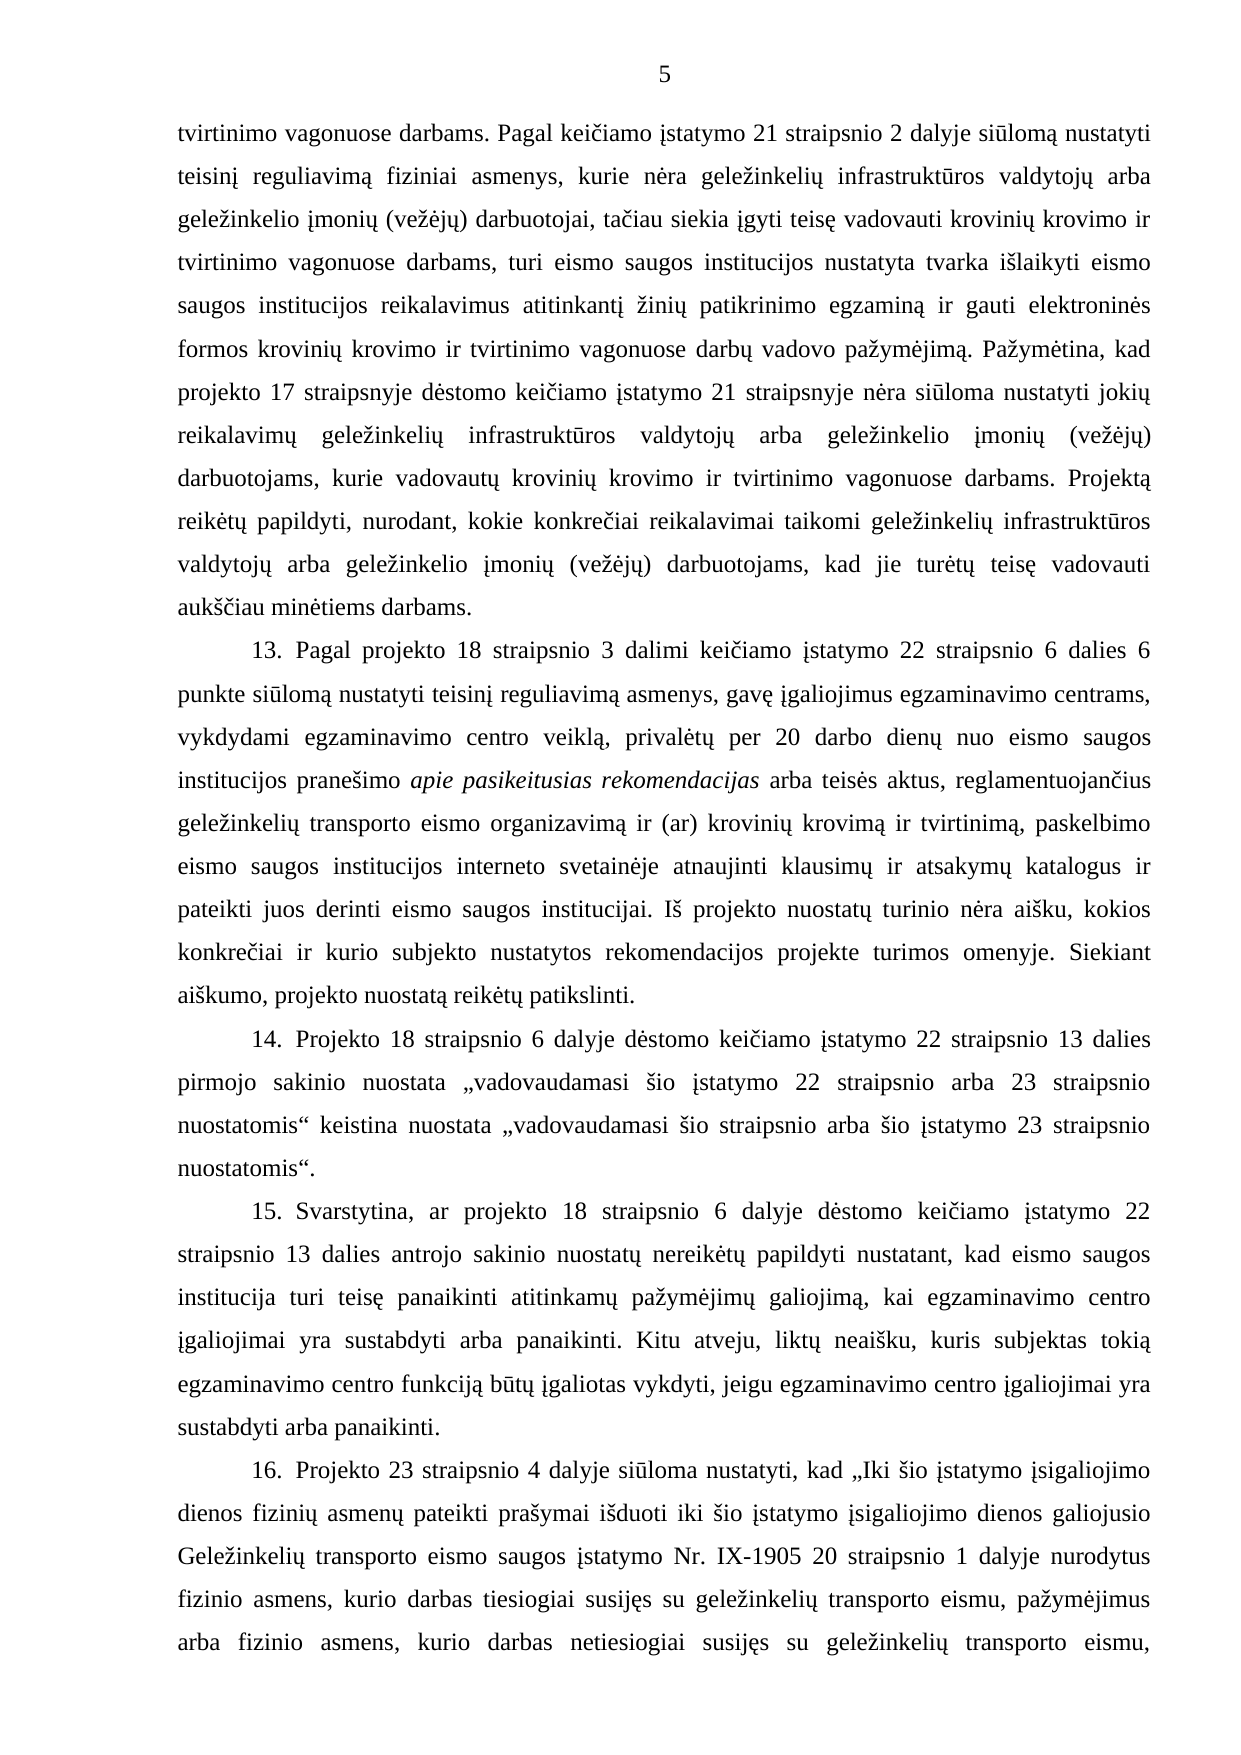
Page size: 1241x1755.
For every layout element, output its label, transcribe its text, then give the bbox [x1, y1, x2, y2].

list Projekto 18 straipsnio 6 dalyje dėstomo keičiamo įstatymo 22 straipsnio 13 dalies pirmojo sakinio nuostata „vadovaudamasi šio įstatymo 22 straipsnio arba 23 straipsnio nuostatomis“ keistina nuostata „vadovaudamasi šio straipsnio arba šio įstatymo 23 straipsnio nuostatomis“. [177, 1024, 1152, 1182]
list Pagal projekto 18 straipsnio 3 dalimi keičiamo įstatymo 22 straipsnio 6 dalies 6 punkte siūlomą nustatyti teisinį reguliavimą asmenys, gavę įgaliojimus egzaminavimo centrams, vykdydami egzaminavimo centro veiklą, privalėtų per 20 darbo dienų nuo eismo saugos institucijos pranešimo apie pasikeitusias rekomendacijas arba teisės aktus, reglamentuojančius geležinkelių transporto eismo organizavimą ir (ar) krovinių krovimą ir tvirtinimą, paskelbimo eismo saugos institucijos interneto svetainėje atnaujinti klausimų ir atsakymų katalogus ir pateikti juos derinti eismo saugos institucijai. Iš projekto nuostatų turinio nėra aišku, kokios konkrečiai ir kurio subjekto nustatytos rekomendacijos projekte turimos omenyje. Siekiant aiškumo, projekto nuostatą reikėtų patikslinti. [177, 636, 1152, 1009]
list Projekto 23 straipsnio 4 dalyje siūloma nustatyti, kad „Iki šio įstatymo įsigaliojimo dienos fizinių asmenų pateikti prašymai išduoti iki šio įstatymo įsigaliojimo dienos galiojusio Geležinkelių transporto eismo saugos įstatymo Nr. IX-1905 20 straipsnio 1 dalyje nurodytus fizinio asmens, kurio darbas tiesiogiai susijęs su geležinkelių transporto eismu, pažymėjimus arba fizinio asmens, kurio darbas netiesiogiai susijęs su geležinkelių transporto eismu, [177, 1455, 1152, 1656]
list Svarstytina, ar projekto 18 straipsnio 6 dalyje dėstomo keičiamo įstatymo 22 straipsnio 13 dalies antrojo sakinio nuostatų nereikėtų papildyti nustatant, kad eismo saugos institucija turi teisę panaikinti atitinkamų pažymėjimų galiojimą, kai egzaminavimo centro įgaliojimai yra sustabdyti arba panaikinti. Kitu atveju, liktų neaišku, kuris subjektas tokią egzaminavimo centro funkciją būtų įgaliotas vykdyti, jeigu egzaminavimo centro įgaliojimai yra sustabdyti arba panaikinti. [177, 1196, 1152, 1441]
list tvirtinimo vagonuose darbams. Pagal keičiamo įstatymo 21 straipsnio 2 dalyje siūlomą nustatyti teisinį reguliavimą fiziniai asmenys, kurie nėra geležinkelių infrastruktūros valdytojų arba geležinkelio įmonių (vežėjų) darbuotojai, tačiau siekia įgyti teisę vadovauti krovinių krovimo ir tvirtinimo vagonuose darbams, turi eismo saugos institucijos nustatyta tvarka išlaikyti eismo saugos institucijos reikalavimus atitinkantį žinių patikrinimo egzaminą ir gauti elektroninės formos krovinių krovimo ir tvirtinimo vagonuose darbų vadovo pažymėjimą. Pažymėtina, kad projekto 17 straipsnyje dėstomo keičiamo įstatymo 21 straipsnyje nėra siūloma nustatyti jokių reikalavimų geležinkelių infrastruktūros valdytojų arba geležinkelio įmonių (vežėjų) darbuotojams, kurie vadovautų krovinių krovimo ir tvirtinimo vagonuose darbams. Projektą reikėtų papildyti, nurodant, kokie konkrečiai reikalavimai taikomi geležinkelių infrastruktūros valdytojų arba geležinkelio įmonių (vežėjų) darbuotojams, kad jie turėtų teisę vadovauti aukščiau minėtiems darbams. [177, 118, 1152, 621]
